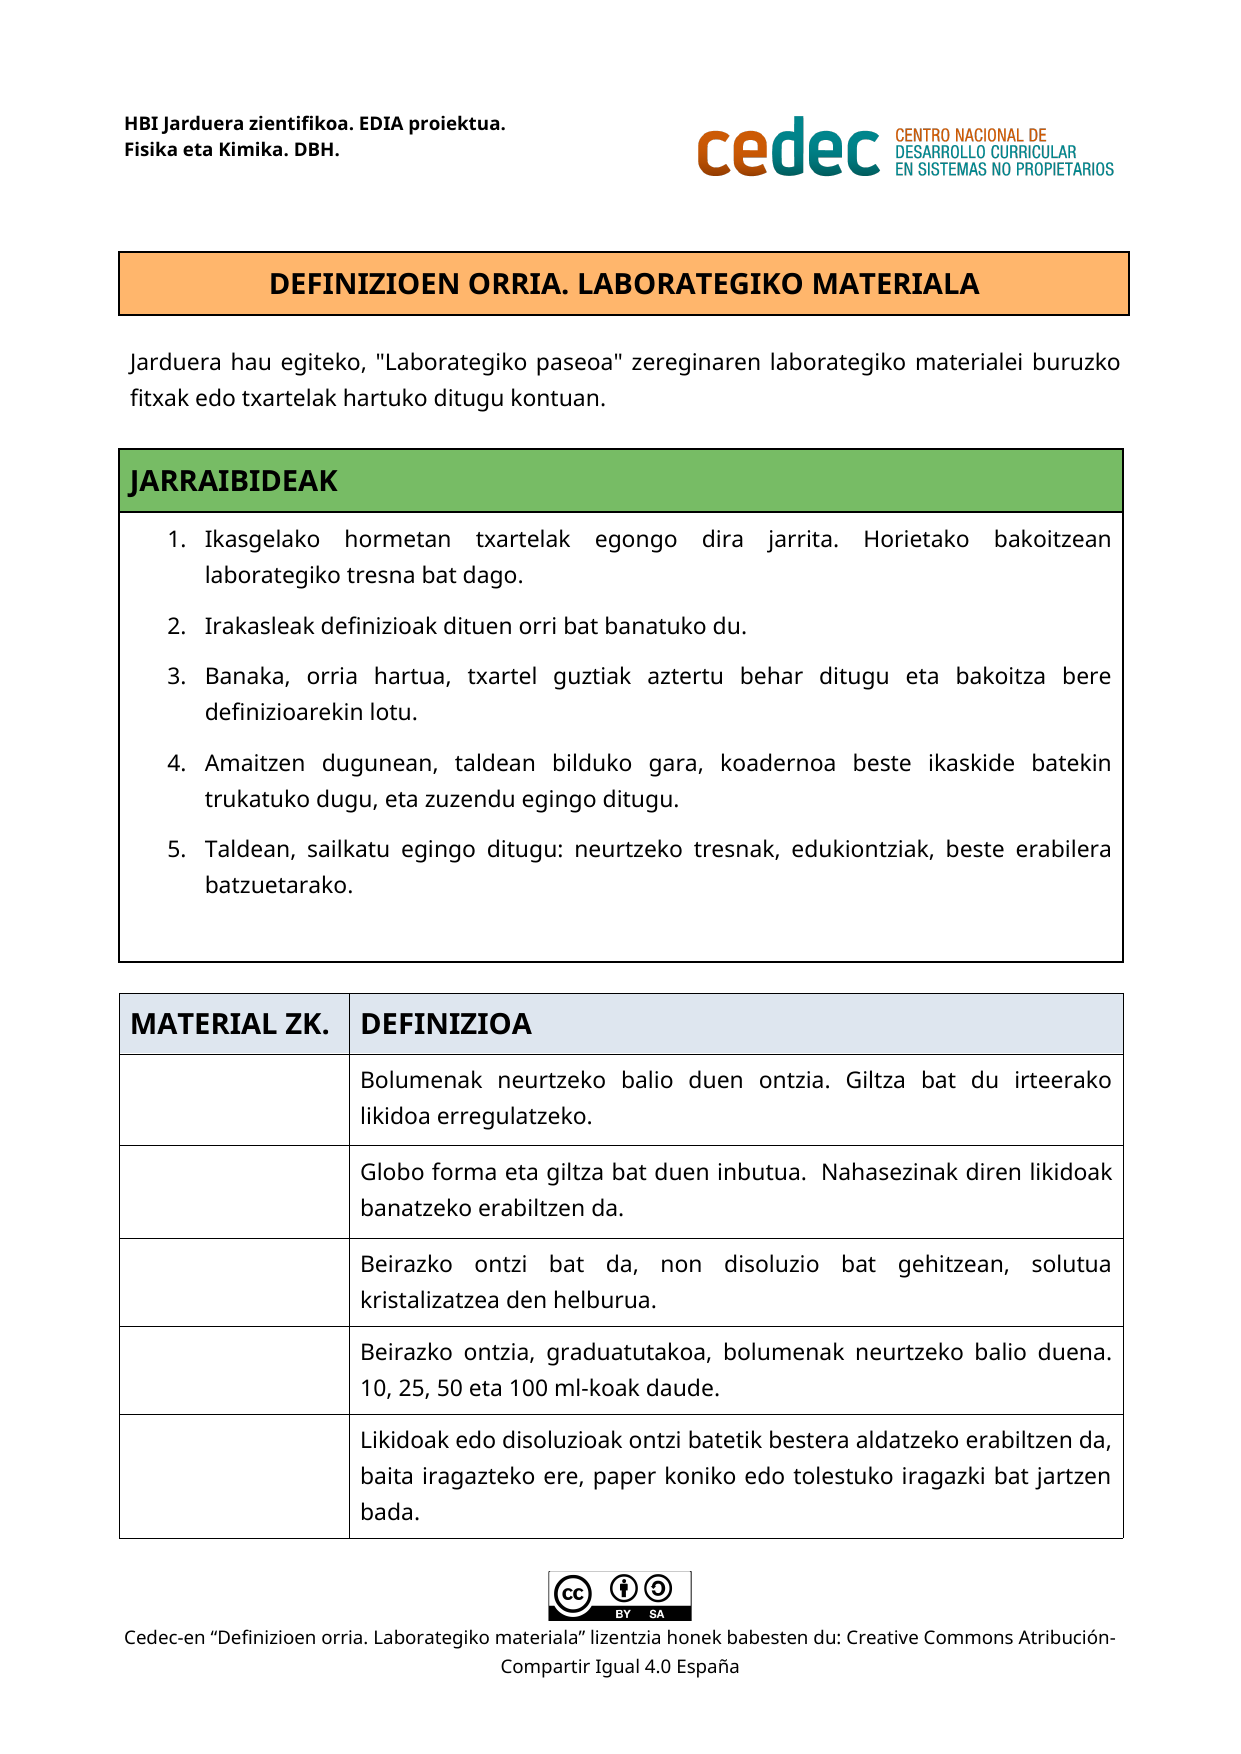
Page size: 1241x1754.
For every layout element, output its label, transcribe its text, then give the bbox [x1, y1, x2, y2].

table_cell Globo forma eta giltza bat duen inbutua. Nahasezinak diren likidoak banatzeko erabiltzen da. [350, 1146, 1123, 1237]
table_header DEFINIZIOA [350, 994, 1123, 1053]
picture [693, 110, 1120, 184]
table_cell [120, 1239, 349, 1326]
table_header [131, 922, 374, 948]
table_cell [120, 1055, 349, 1145]
text Jarduera hau egiteko, "Laborategiko paseoa" zereginaren laborategiko materialei buruzko fitxak edo txartelak hartuko ditugu kontuan. [130, 346, 1122, 413]
table_header MATERIAL ZK. [120, 994, 349, 1053]
table_cell Beirazko ontzia, graduatutakoa, bolumenak neurtzeko balio duena. 10, 25, 50 eta 100 ml-koak daude. [350, 1327, 1123, 1414]
table_cell Bolumenak neurtzeko balio duen ontzia. Giltza bat du irteerako likidoa erregulatzeko. [350, 1055, 1123, 1145]
table_cell Beirazko ontzi bat da, non disoluzio bat gehitzean, solutua kristalizatzea den helburua. [350, 1239, 1123, 1326]
table_header JARRAIBIDEAK [120, 450, 1122, 511]
picture [548, 1571, 692, 1621]
table_cell Ikasgelako hormetan txartelak egongo dira jarrita. Horietako bakoitzean laborategiko tresna bat dago. Irakasleak definizioak dituen orri bat banatuko du. Banaka, orria hartua, txartel guztiak aztertu behar ditugu eta bakoitza bere definizioarekin lotu. Amaitzen dugunean, taldean bilduko gara, koadernoa beste ikaskide batekin trukatuko dugu, eta zuzendu egingo ditugu. Taldean, sailkatu egingo ditugu: neurtzeko tresnak, edukiontziak, beste erabilera batzuetarako. [120, 513, 1122, 961]
table_cell [120, 1146, 349, 1237]
table_header [376, 922, 620, 948]
table_header [867, 922, 1111, 948]
table_header DEFINIZIOEN ORRIA. LABORATEGIKO MATERIALA [120, 253, 1128, 314]
table_header [622, 922, 865, 948]
table_cell Likidoak edo disoluzioak ontzi batetik bestera aldatzeko erabiltzen da, baita iragazteko ere, paper koniko edo tolestuko iragazki bat jartzen bada. [350, 1415, 1123, 1538]
table_cell [120, 1415, 349, 1538]
table_cell [120, 1327, 349, 1414]
